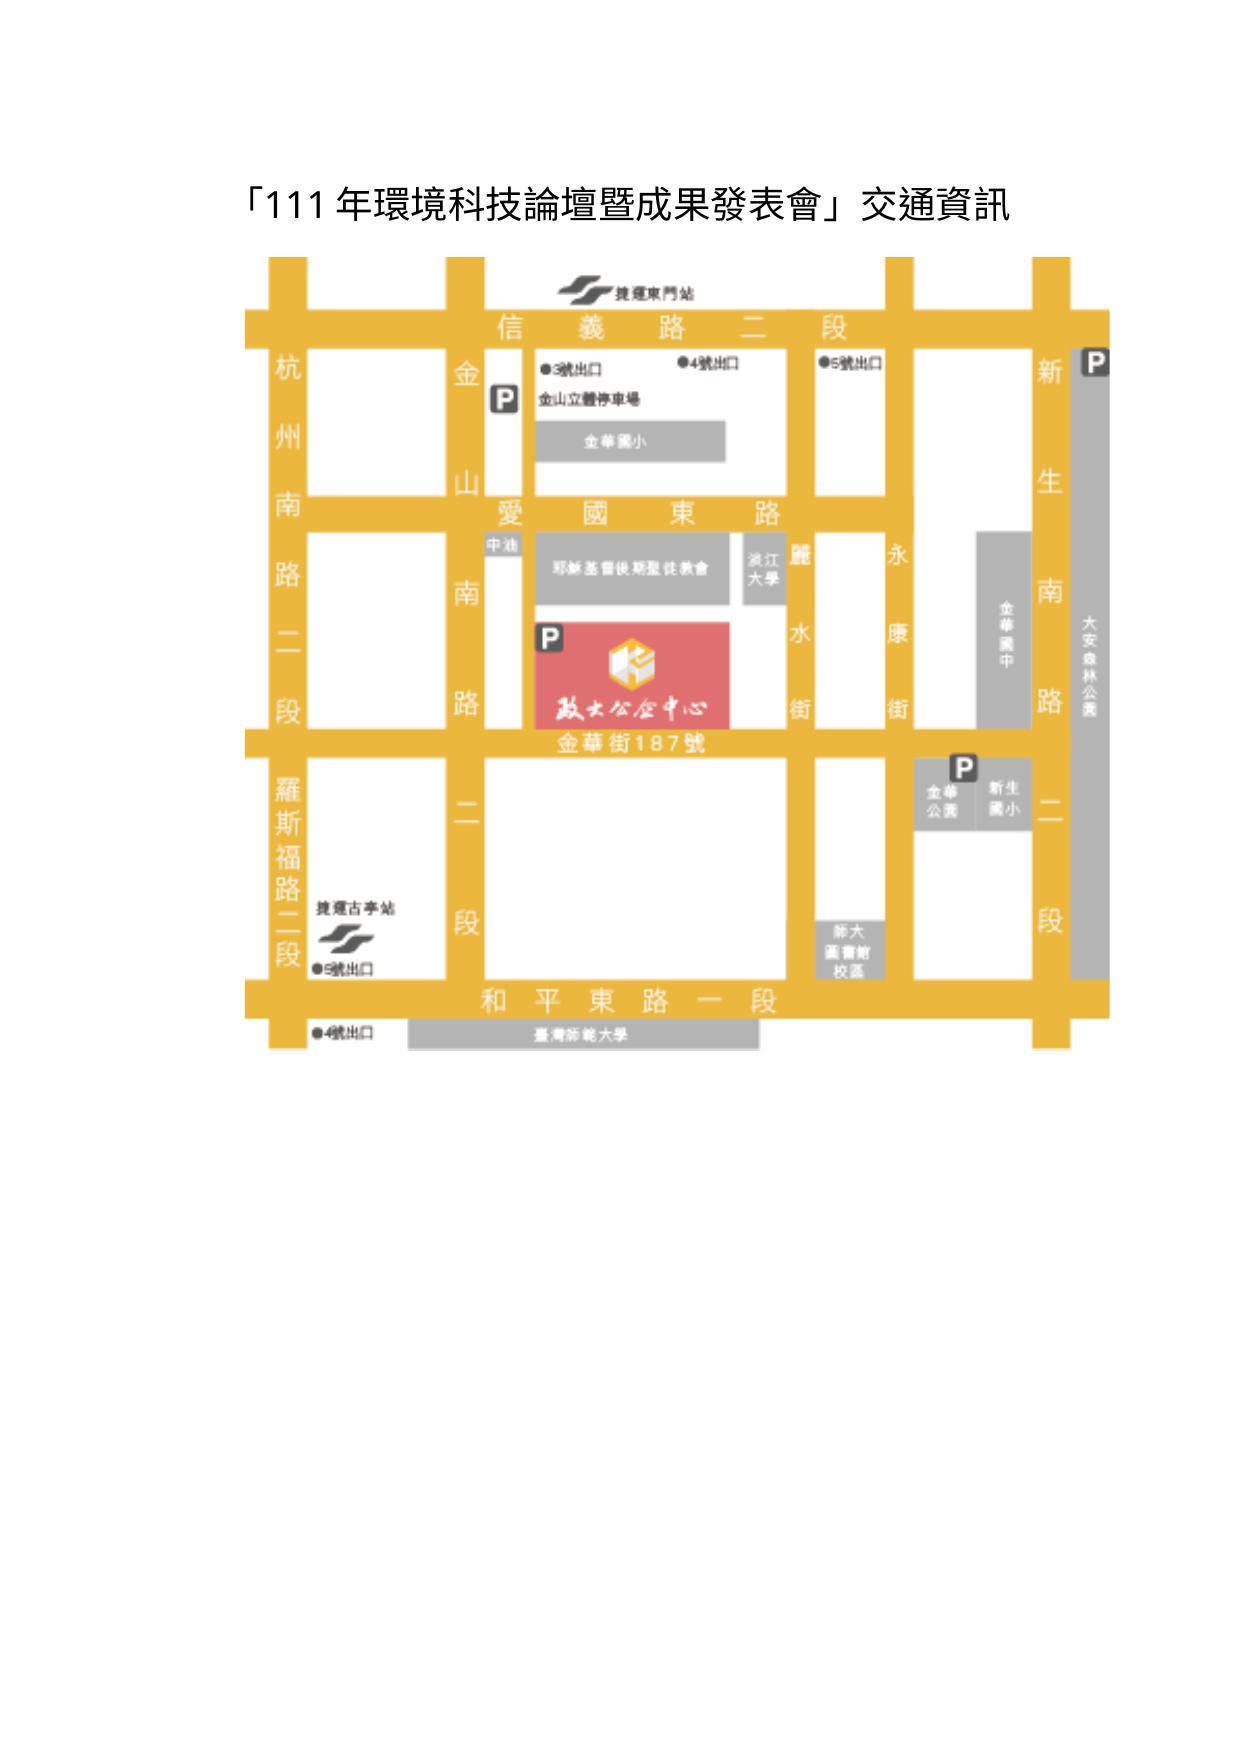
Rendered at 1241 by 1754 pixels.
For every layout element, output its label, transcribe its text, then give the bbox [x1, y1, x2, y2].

text 「111年環境科技論壇暨成果發表會」交通資訊 [127, 164, 1110, 239]
picture [244, 257, 1110, 1051]
